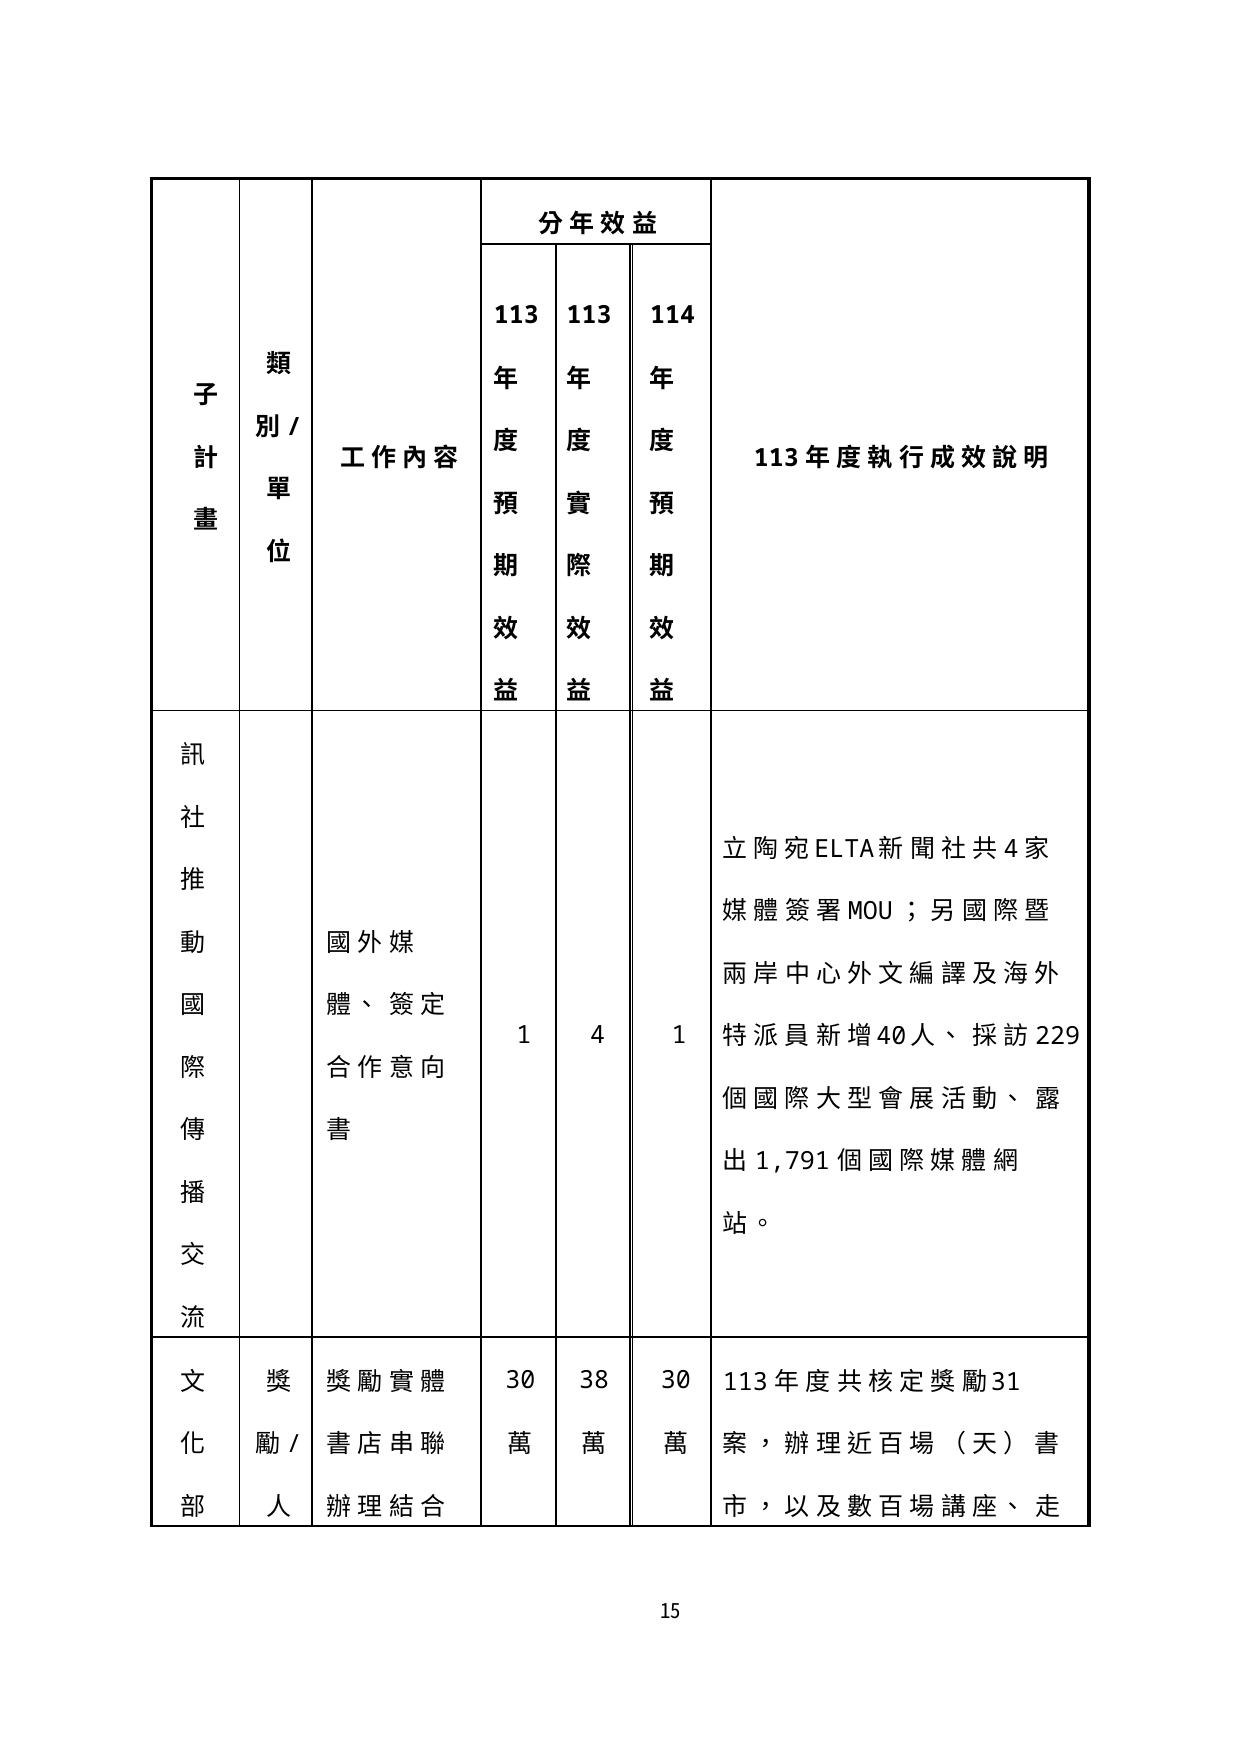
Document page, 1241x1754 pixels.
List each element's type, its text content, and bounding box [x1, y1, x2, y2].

table_cell 獎勵/人 [240, 1338, 311, 1525]
table_header 113年度執行成效說明 [712, 180, 1087, 709]
table_header 子計畫 [153, 180, 239, 709]
table_cell 38萬 [557, 1338, 629, 1525]
table_cell 30萬 [633, 1338, 710, 1525]
table_header 工作內容 [313, 180, 480, 709]
table_cell 113年度實際效益 [557, 245, 629, 709]
table_cell 113年度共核定獎勵31案，辦理近百場（天）書市，以及數百場講座、走 [712, 1338, 1087, 1525]
table_cell 國外媒體、簽定合作意向書 [313, 711, 480, 1336]
table_cell 訊社推動國際傳播交流 [153, 711, 239, 1336]
table_cell [240, 711, 311, 1336]
table_cell 文化部 [153, 1338, 239, 1525]
table_cell 4 [557, 711, 629, 1336]
table_header 分年效益 [482, 180, 710, 243]
table_cell 30萬 [482, 1338, 555, 1525]
table_cell 1 [633, 711, 710, 1336]
table_cell 113年度預期效益 [482, 245, 555, 709]
table_cell 獎勵實體書店串聯辦理結合 [313, 1338, 480, 1525]
table_cell 114年度預期效益 [633, 245, 710, 709]
table_cell 立陶宛ELTA新聞社共4家媒體簽署MOU；另國際暨兩岸中心外文編譯及海外特派員新增40人、採訪229個國際大型會展活動、露出1,791個國際媒體網站。 [712, 711, 1087, 1336]
table_cell 1 [482, 711, 555, 1336]
table_header 類別/單位 [240, 180, 311, 709]
